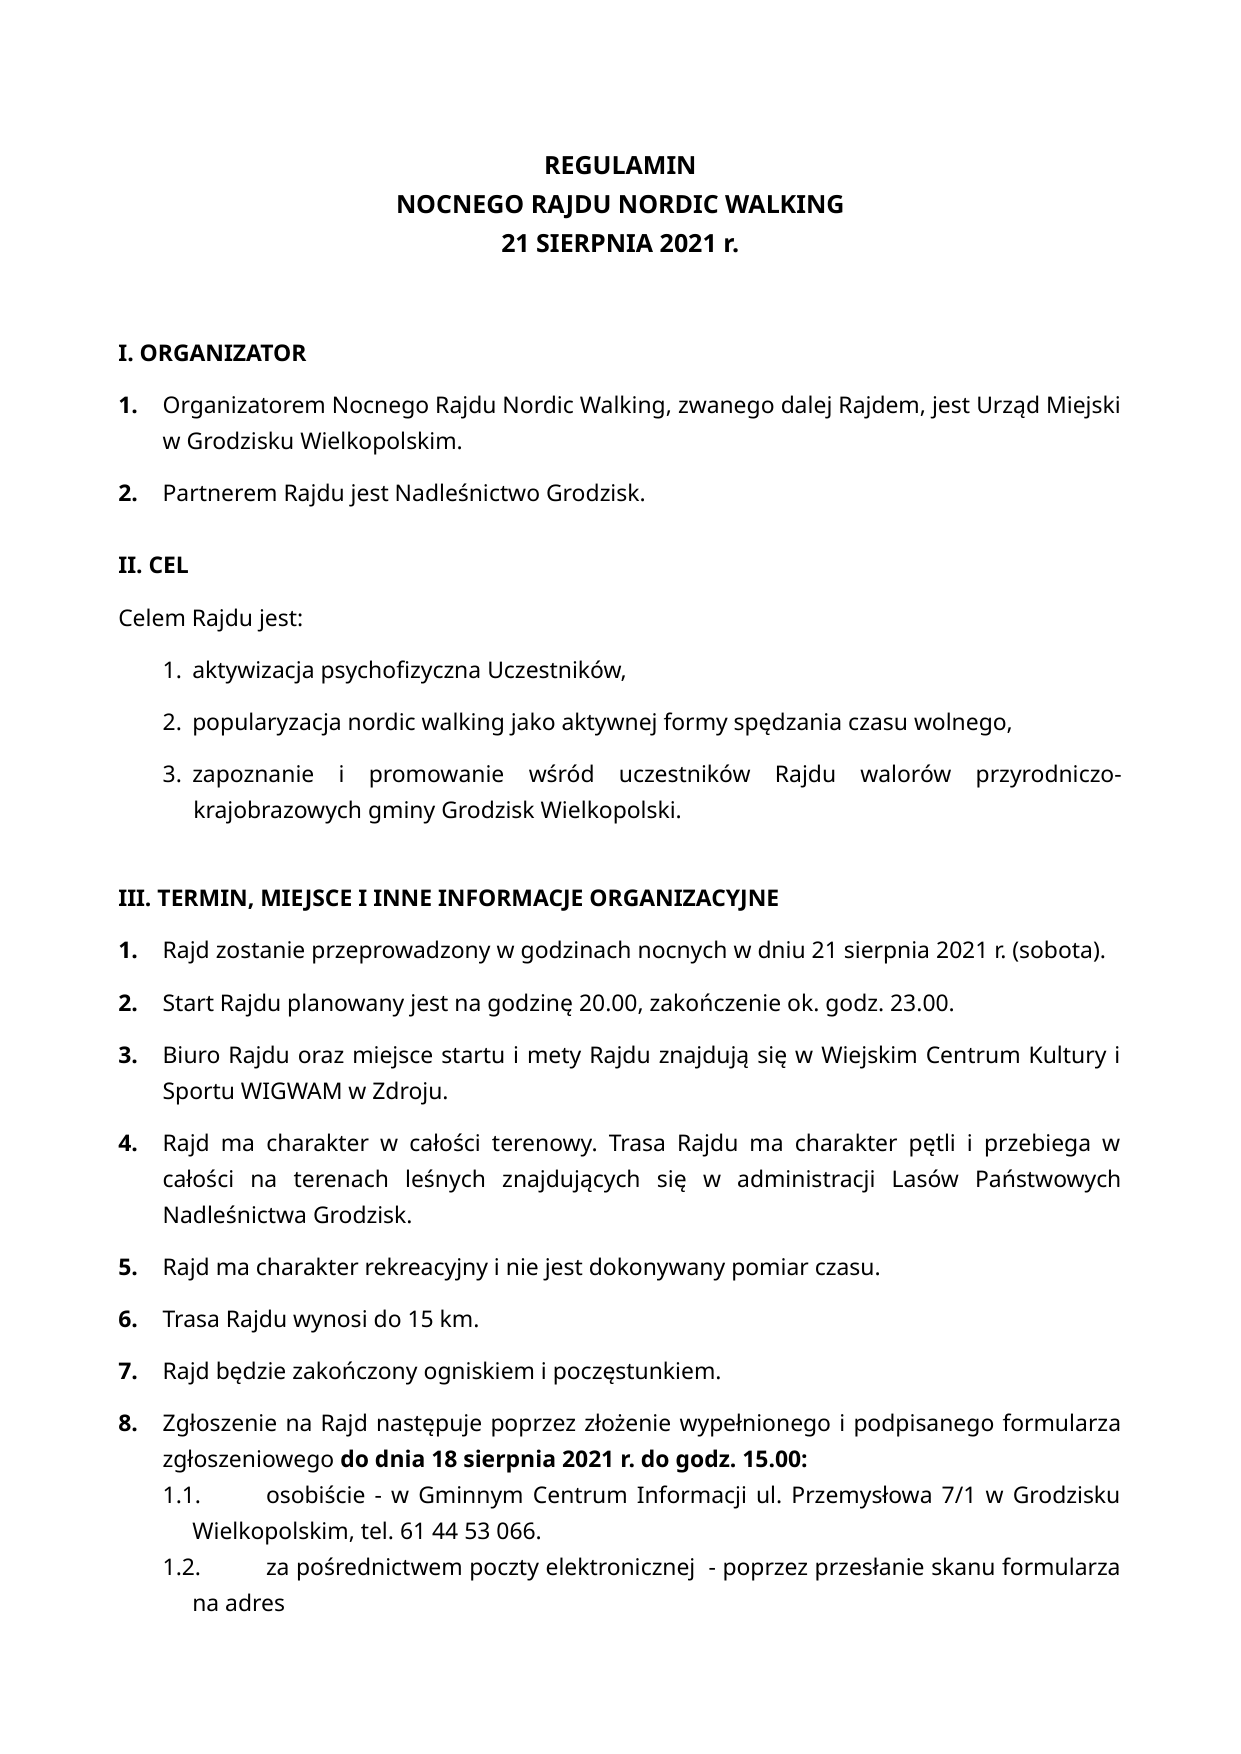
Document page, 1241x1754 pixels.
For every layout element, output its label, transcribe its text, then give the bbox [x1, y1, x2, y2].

list popularyzacja nordic walking jako aktywnej formy spędzania czasu wolnego, [162, 706, 1122, 737]
text Celem Rajdu jest: [118, 601, 1122, 633]
text III. TERMIN, MIEJSCE I INNE INFORMACJE ORGANIZACYJNE [118, 882, 1122, 913]
list Partnerem Rajdu jest Nadleśnictwo Grodzisk. [118, 477, 1122, 509]
list Rajd będzie zakończony ogniskiem i poczęstunkiem. [118, 1355, 1122, 1386]
text 21 SIERPNIA 2021 r. [118, 226, 1122, 260]
list za pośrednictwem poczty elektronicznej - poprzez przesłanie skanu formularza na adres [162, 1551, 1122, 1618]
list Start Rajdu planowany jest na godzinę 20.00, zakończenie ok. godz. 23.00. [118, 986, 1122, 1018]
list Rajd ma charakter rekreacyjny i nie jest dokonywany pomiar czasu. [118, 1251, 1122, 1282]
list Zgłoszenie na Rajd następuje poprzez złożenie wypełnionego i podpisanego formularza zgłoszeniowego do dnia 18 sierpnia 2021 r. do godz. 15.00: [118, 1407, 1122, 1474]
text I. ORGANIZATOR [118, 337, 1122, 368]
list Rajd zostanie przeprowadzony w godzinach nocnych w dniu 21 sierpnia 2021 r. (sobota). [118, 934, 1122, 966]
list Rajd ma charakter w całości terenowy. Trasa Rajdu ma charakter pętli i przebiega w całości na terenach leśnych znajdujących się w administracji Lasów Państwowych Nadleśnictwa Grodzisk. [118, 1127, 1122, 1230]
text NOCNEGO RAJDU NORDIC WALKING [118, 187, 1122, 221]
list Trasa Rajdu wynosi do 15 km. [118, 1303, 1122, 1334]
text II. CEL [118, 549, 1122, 581]
list Biuro Rajdu oraz miejsce startu i mety Rajdu znajdują się w Wiejskim Centrum Kultury i Sportu WIGWAM w Zdroju. [118, 1039, 1122, 1106]
list Organizatorem Nocnego Rajdu Nordic Walking, zwanego dalej Rajdem, jest Urząd Miejski w Grodzisku Wielkopolskim. [118, 389, 1122, 456]
list osobiście - w Gminnym Centrum Informacji ul. Przemysłowa 7/1 w Grodzisku Wielkopolskim, tel. 61 44 53 066. [162, 1479, 1122, 1546]
list aktywizacja psychofizyczna Uczestników, [162, 654, 1122, 685]
text REGULAMIN [118, 148, 1122, 182]
list zapoznanie i promowanie wśród uczestników Rajdu walorów przyrodniczo-krajobrazowych gminy Grodzisk Wielkopolski. [162, 758, 1122, 825]
